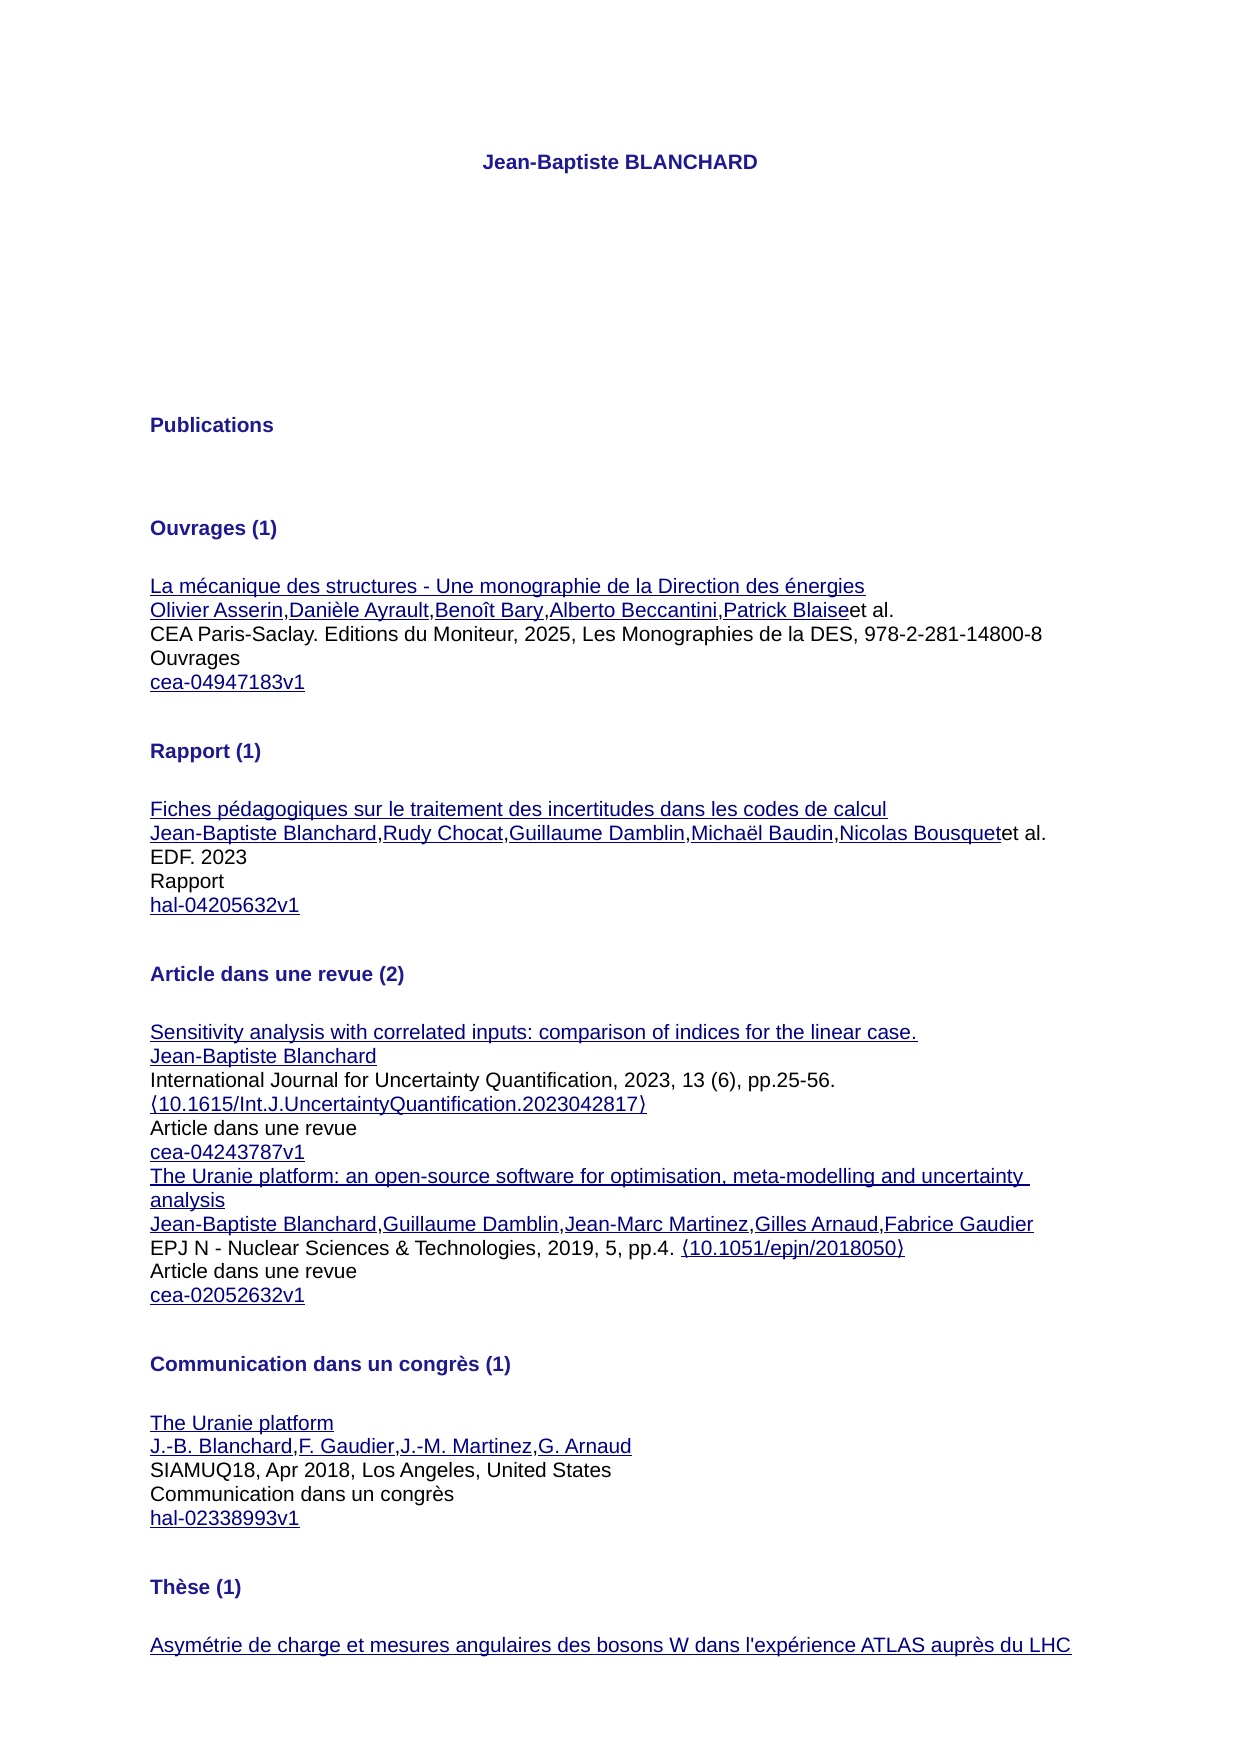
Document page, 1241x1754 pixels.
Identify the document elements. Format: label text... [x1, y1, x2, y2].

subtitle Communication dans un congrès (1) [150, 1352, 1090, 1376]
subtitle Thèse (1) [150, 1575, 1090, 1599]
table_header Sensitivity analysis with correlated inputs: comparison of indices for the linear case. Jean-Baptiste Blanchard International Journal for Uncertainty Quantification, 2023, 13 (6), pp.25-56. ⟨10.1615/Int.J.UncertaintyQuantification.2023042817⟩ Article dans une revue cea-04243787v1 [150, 1020, 1090, 1163]
table_header La mécanique des structures - Une monographie de la Direction des énergies Olivier Asserin,Danièle Ayrault,Benoît Bary,Alberto Beccantini,Patrick Blaiseet al. CEA Paris-Saclay. Editions du Moniteur, 2025, Les Monographies de la DES, 978-2-281-14800-8 Ouvrages cea-04947183v1 [150, 574, 1090, 694]
subtitle Jean-Baptiste BLANCHARD [150, 150, 1090, 174]
table_header Asymétrie de charge et mesures angulaires des bosons W dans l'expérience ATLAS auprès du LHC [150, 1633, 1090, 1657]
table_cell The Uranie platform: an open-source software for optimisation, meta-modelling and uncertainty analysis Jean-Baptiste Blanchard,Guillaume Damblin,Jean-Marc Martinez,Gilles Arnaud,Fabrice Gaudier EPJ N - Nuclear Sciences & Technologies, 2019, 5, pp.4. ⟨10.1051/epjn/2018050⟩ Article dans une revue cea-02052632v1 [150, 1164, 1090, 1307]
table_header Fiches pédagogiques sur le traitement des incertitudes dans les codes de calcul Jean-Baptiste Blanchard,Rudy Chocat,Guillaume Damblin,Michaël Baudin,Nicolas Bousquetet al. EDF. 2023 Rapport hal-04205632v1 [150, 797, 1090, 917]
subtitle Rapport (1) [150, 738, 1090, 762]
subtitle Publications [150, 412, 1090, 436]
subtitle Ouvrages (1) [150, 516, 1090, 539]
table_header The Uranie platform J.-B. Blanchard,F. Gaudier,J.-M. Martinez,G. Arnaud SIAMUQ18, Apr 2018, Los Angeles, United States Communication dans un congrès hal-02338993v1 [150, 1410, 1090, 1530]
subtitle Article dans une revue (2) [150, 961, 1090, 985]
